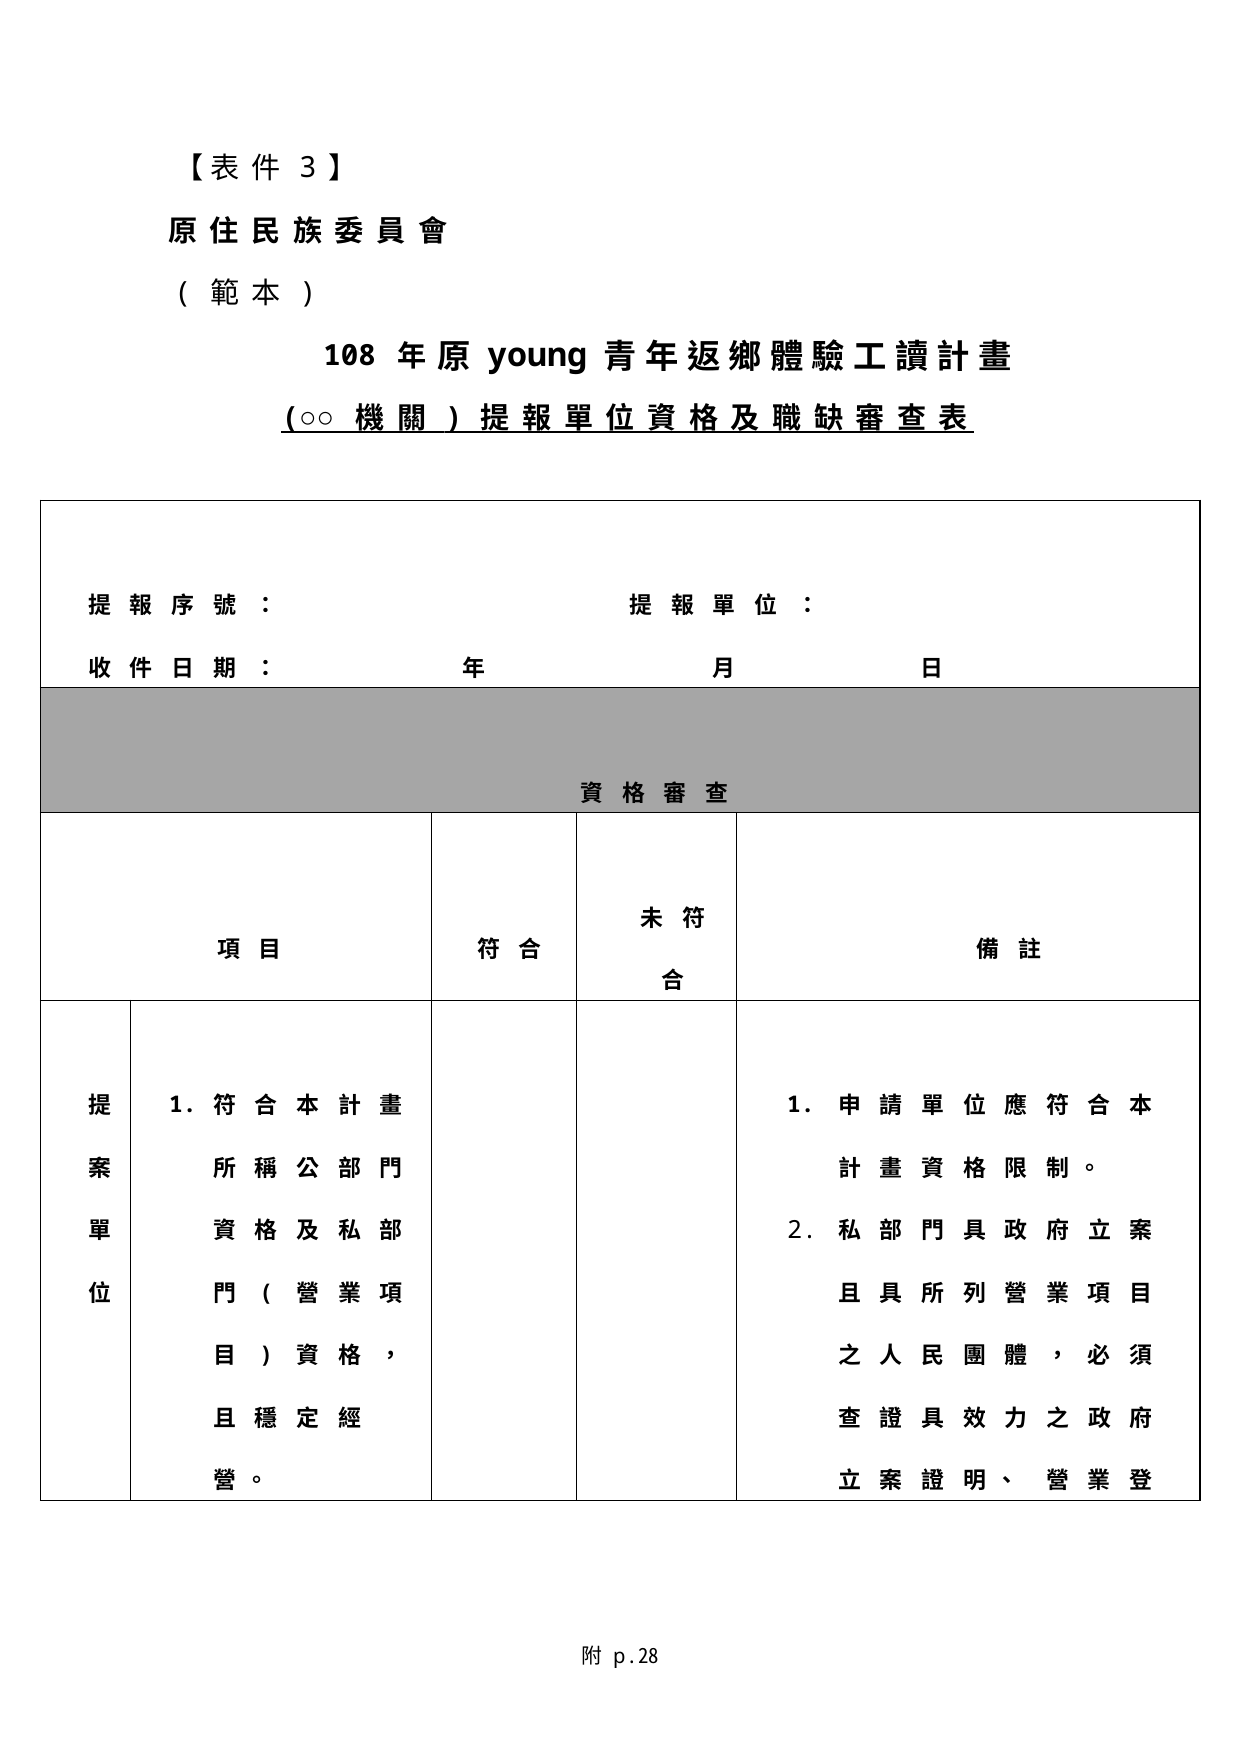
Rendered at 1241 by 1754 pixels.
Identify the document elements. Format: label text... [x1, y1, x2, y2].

table_cell 1.符合本計畫所稱公部門資格及私部門(營業項目)資格，且穩定經營。 [131, 1001, 431, 1499]
table_cell [577, 1001, 736, 1499]
table_cell 項目 [41, 813, 431, 999]
table_cell 提案 單位 [41, 1001, 130, 1499]
table_cell 申請單位應符合本計畫資格限制。 私部門具政府立案且具所列營業項目之人民團體，必須查證具效力之政府立案證明、營業登 [737, 1001, 1199, 1499]
table_cell 未符合 [577, 813, 736, 999]
table_cell [432, 1001, 576, 1499]
table_cell 資格審查 [41, 688, 1199, 812]
table_header 提報序號： 提報單位： 收件日期： 年 月 日 [41, 501, 1199, 687]
table_cell 符合 [432, 813, 576, 999]
text (○○機關)提報單位資格及職缺審查表 [78, 374, 1162, 437]
table_cell 備註 [737, 813, 1199, 999]
text 108年原young青年返鄉體驗工讀計畫 [124, 312, 1162, 374]
text 【表件3】 原住民族委員會 (範本) [124, 124, 1197, 312]
